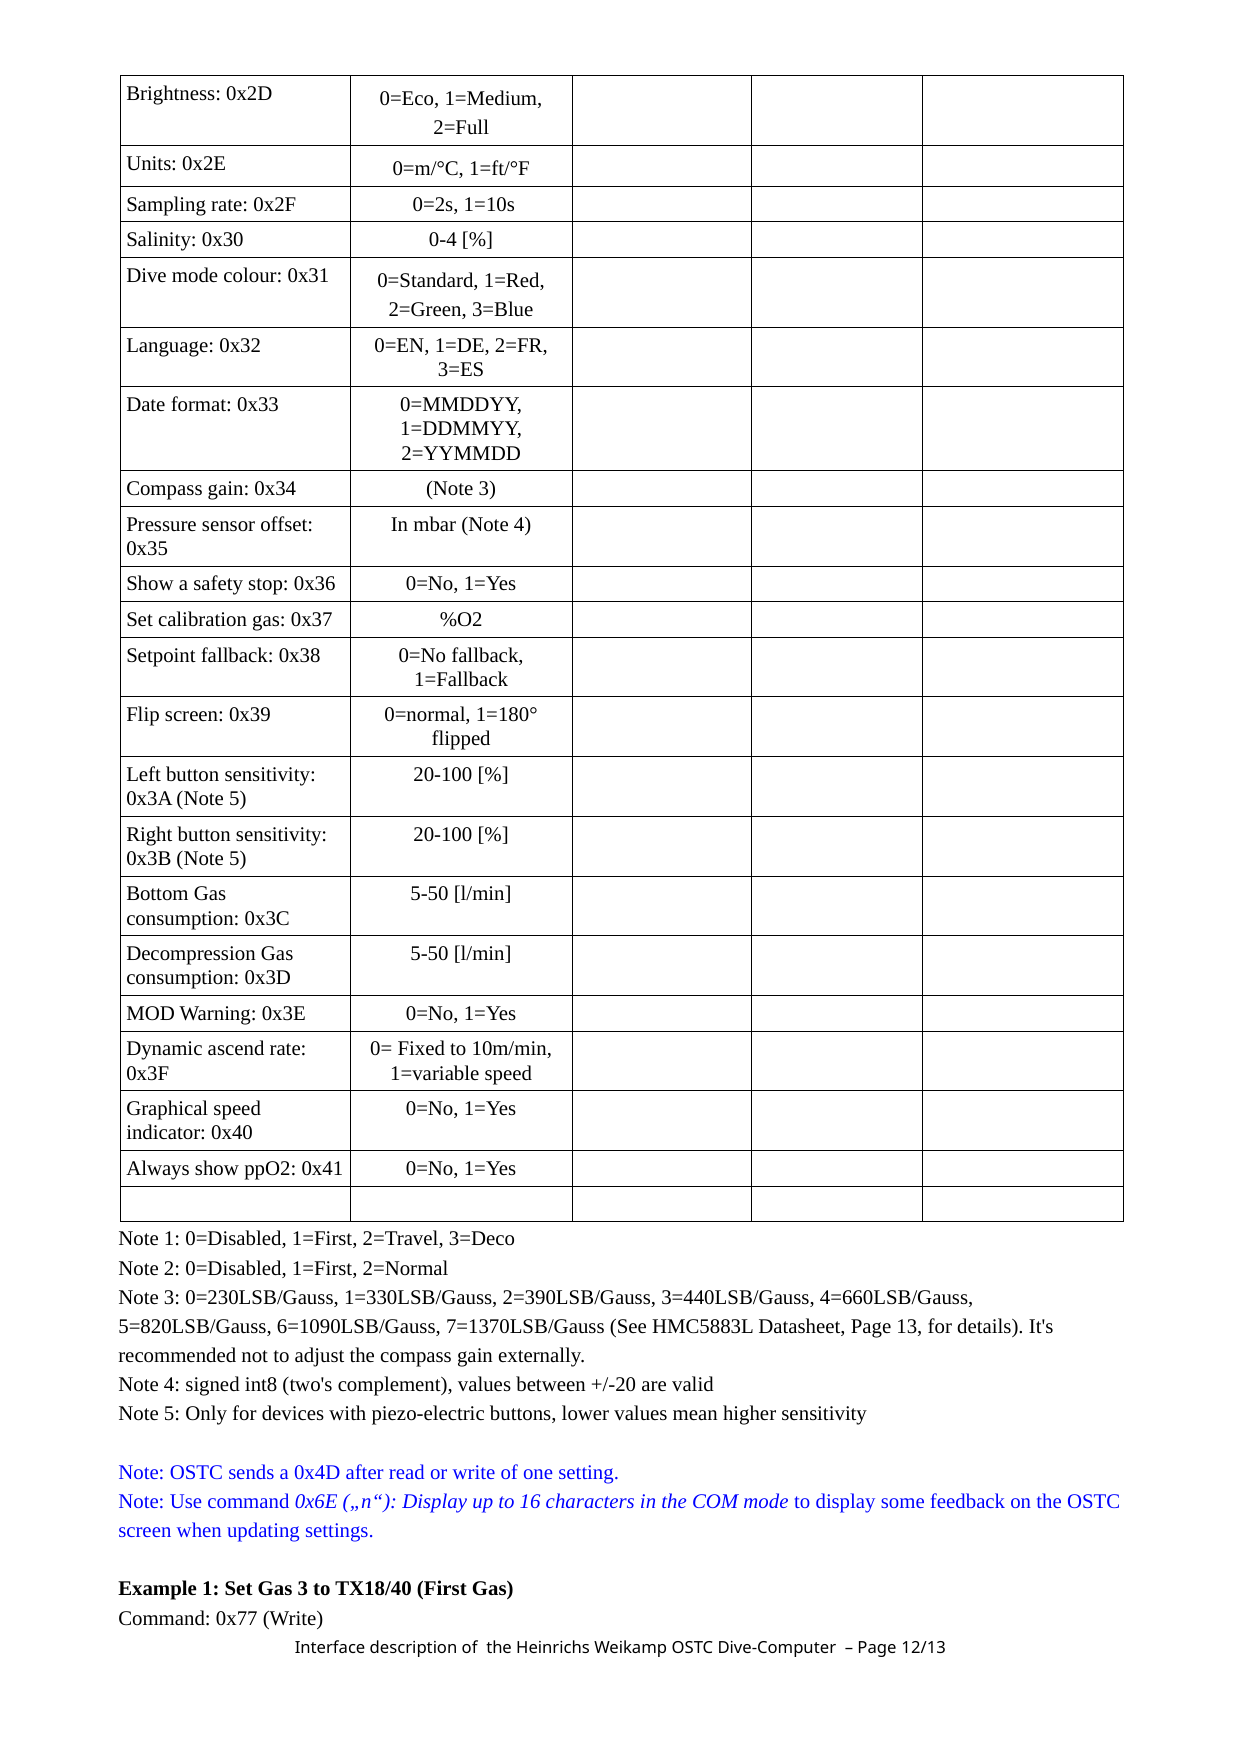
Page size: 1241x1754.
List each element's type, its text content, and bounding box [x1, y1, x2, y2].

table_cell Date format: 0x33 [121, 387, 350, 470]
table_cell [573, 387, 751, 470]
table_cell %O2 [351, 602, 572, 637]
table_cell [573, 328, 751, 386]
table_cell 5-50 [l/min] [351, 936, 572, 995]
table_cell [573, 996, 751, 1031]
table_cell [573, 602, 751, 637]
table_cell [121, 1187, 350, 1221]
table_cell [573, 222, 751, 257]
table_cell [573, 697, 751, 756]
table_cell [573, 146, 751, 186]
text Note 5: Only for devices with piezo-electric buttons, lower values mean higher sensitivity [118, 1396, 1122, 1425]
table_cell [923, 1187, 1123, 1221]
table_cell [752, 757, 922, 816]
table_cell 5-50 [l/min] [351, 877, 572, 935]
table_cell Dive mode colour: 0x31 [121, 258, 350, 327]
table_cell Set calibration gas: 0x37 [121, 602, 350, 637]
table_cell [752, 996, 922, 1031]
table_cell [923, 817, 1123, 876]
table_cell 0=No fallback, 1=Fallback [351, 638, 572, 696]
table_cell Always show ppO2: 0x41 [121, 1151, 350, 1186]
table_cell 0= Fixed to 10m/min, 1=variable speed [351, 1032, 572, 1090]
table_cell [752, 936, 922, 995]
table_cell [752, 471, 922, 506]
text Note: OSTC sends a 0x4D after read or write of one setting. [118, 1454, 1122, 1484]
table_cell 0=2s, 1=10s [351, 187, 572, 221]
table_cell [573, 1032, 751, 1090]
table_cell [752, 602, 922, 637]
table_cell [573, 76, 751, 145]
text Note 2: 0=Disabled, 1=First, 2=Normal [118, 1250, 1122, 1279]
table_cell [752, 567, 922, 601]
table_cell [752, 1151, 922, 1186]
table_cell [923, 996, 1123, 1031]
table_cell [573, 1091, 751, 1150]
table_cell [351, 1187, 572, 1221]
text Example 1: Set Gas 3 to TX18/40 (First Gas) [118, 1571, 1122, 1600]
table_cell [752, 387, 922, 470]
table_cell (Note 3) [351, 471, 572, 506]
table_cell [752, 1091, 922, 1150]
table_cell [573, 757, 751, 816]
table_cell Compass gain: 0x34 [121, 471, 350, 506]
table_cell [752, 76, 922, 145]
table_cell [573, 1151, 751, 1186]
table_cell [752, 146, 922, 186]
table_cell Setpoint fallback: 0x38 [121, 638, 350, 696]
table_cell [923, 328, 1123, 386]
table_cell [752, 507, 922, 566]
table_cell Right button sensitivity: 0x3B (Note 5) [121, 817, 350, 876]
table_cell [923, 757, 1123, 816]
table_cell [573, 471, 751, 506]
table_cell Dynamic ascend rate: 0x3F [121, 1032, 350, 1090]
table_cell 0=No, 1=Yes [351, 1091, 572, 1150]
text Note 4: signed int8 (two's complement), values between +/-20 are valid [118, 1367, 1122, 1396]
table_cell [923, 602, 1123, 637]
table_cell [752, 1187, 922, 1221]
table_cell [752, 187, 922, 221]
table_cell Language: 0x32 [121, 328, 350, 386]
table_cell [923, 936, 1123, 995]
text Note: Use command 0x6E („n“): Display up to 16 characters in the COM mode to display some feedback on the OSTC screen when updating settings. [118, 1484, 1122, 1542]
table_cell [923, 877, 1123, 935]
table_cell 0=Standard, 1=Red, 2=Green, 3=Blue [351, 258, 572, 327]
table_cell [573, 187, 751, 221]
table_cell [923, 567, 1123, 601]
table_cell Brightness: 0x2D [121, 76, 350, 145]
table_cell Salinity: 0x30 [121, 222, 350, 257]
table_cell Decompression Gas consumption: 0x3D [121, 936, 350, 995]
table_cell 0=EN, 1=DE, 2=FR, 3=ES [351, 328, 572, 386]
table_cell 20-100 [%] [351, 757, 572, 816]
table_cell 0=Eco, 1=Medium, 2=Full [351, 76, 572, 145]
table_cell [923, 1032, 1123, 1090]
table_cell MOD Warning: 0x3E [121, 996, 350, 1031]
table_cell Units: 0x2E [121, 146, 350, 186]
table_cell [573, 638, 751, 696]
table_cell Bottom Gas consumption: 0x3C [121, 877, 350, 935]
table_cell Graphical speed indicator: 0x40 [121, 1091, 350, 1150]
table_cell 0-4 [%] [351, 222, 572, 257]
table_cell [923, 387, 1123, 470]
table_cell 0=normal, 1=180° flipped [351, 697, 572, 756]
table_cell [752, 638, 922, 696]
table_cell In mbar (Note 4) [351, 507, 572, 566]
table_cell [752, 817, 922, 876]
table_cell 0=m/°C, 1=ft/°F [351, 146, 572, 186]
table_cell [752, 258, 922, 327]
table_cell [573, 258, 751, 327]
table_cell 0=MMDDYY, 1=DDMMYY, 2=YYMMDD [351, 387, 572, 470]
table_cell [573, 1187, 751, 1221]
table_cell [573, 507, 751, 566]
table_cell Pressure sensor offset: 0x35 [121, 507, 350, 566]
table_cell [923, 187, 1123, 221]
table_cell [752, 697, 922, 756]
table_cell Left button sensitivity: 0x3A (Note 5) [121, 757, 350, 816]
table_cell [923, 146, 1123, 186]
table_cell [752, 222, 922, 257]
table_cell [923, 471, 1123, 506]
table_cell 0=No, 1=Yes [351, 1151, 572, 1186]
table_cell Flip screen: 0x39 [121, 697, 350, 756]
text Command: 0x77 (Write) [118, 1600, 1122, 1629]
text Note 3: 0=230LSB/Gauss, 1=330LSB/Gauss, 2=390LSB/Gauss, 3=440LSB/Gauss, 4=660LSB/Gauss, 5=820LSB/Gauss, 6=1090LSB/Gauss, 7=1370LSB/Gauss (See HMC5883L Datasheet, Page 13, for details). It's recommended not to adjust the compass gain externally. [118, 1279, 1122, 1367]
table_cell [573, 817, 751, 876]
table_cell 0=No, 1=Yes [351, 996, 572, 1031]
table_cell [923, 76, 1123, 145]
table_cell [752, 877, 922, 935]
table_cell 20-100 [%] [351, 817, 572, 876]
table_cell [573, 936, 751, 995]
table_cell [923, 507, 1123, 566]
table_cell [923, 1151, 1123, 1186]
table_cell [752, 328, 922, 386]
table_cell 0=No, 1=Yes [351, 567, 572, 601]
table_cell Show a safety stop: 0x36 [121, 567, 350, 601]
table_cell [573, 567, 751, 601]
text Note 1: 0=Disabled, 1=First, 2=Travel, 3=Deco [118, 1221, 1122, 1250]
table_cell [923, 258, 1123, 327]
table_cell [752, 1032, 922, 1090]
table_cell [923, 1091, 1123, 1150]
table_cell [923, 697, 1123, 756]
table_cell [923, 638, 1123, 696]
table_cell Sampling rate: 0x2F [121, 187, 350, 221]
table_cell [923, 222, 1123, 257]
table_cell [573, 877, 751, 935]
